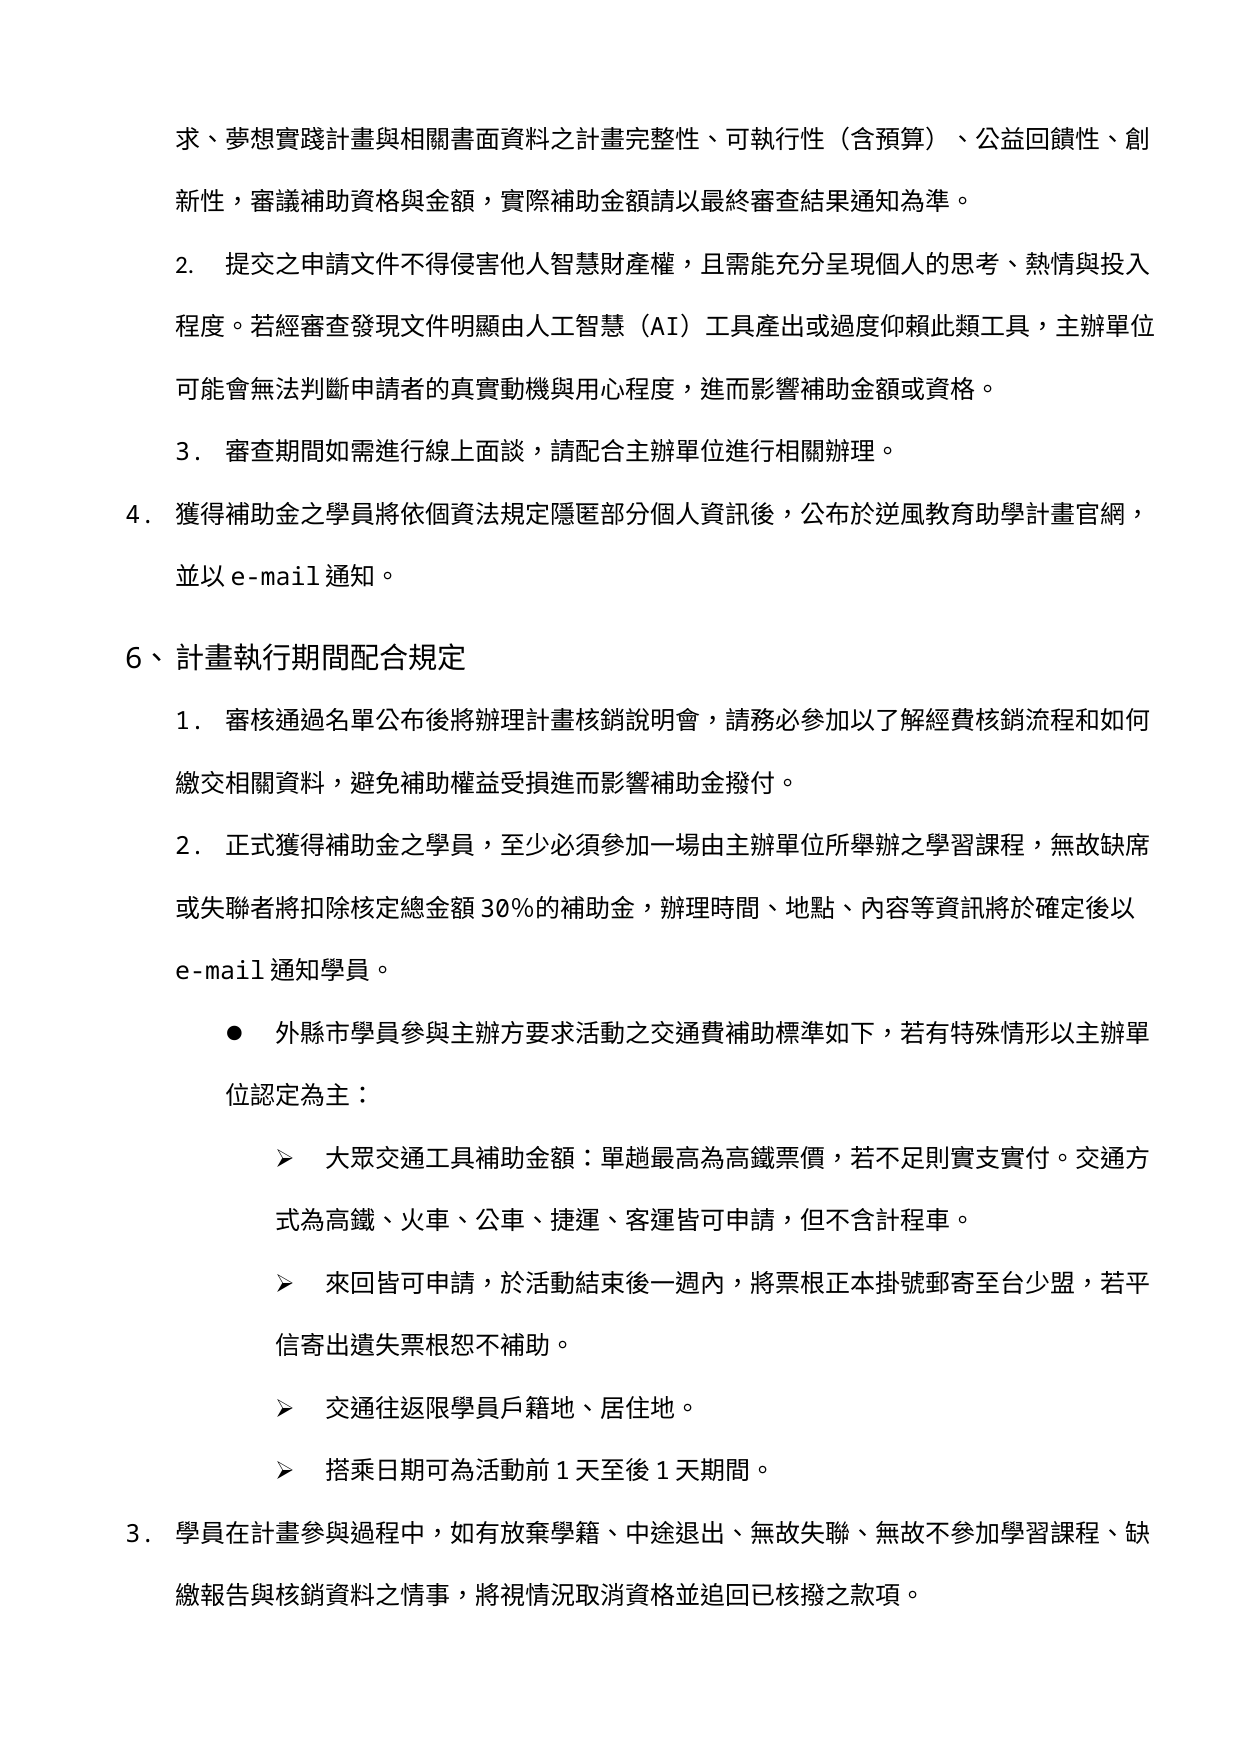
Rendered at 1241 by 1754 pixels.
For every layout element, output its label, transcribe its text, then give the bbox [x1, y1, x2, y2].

list 來回皆可申請，於活動結束後一週內，將票根正本掛號郵寄至台少盟，若平信寄出遺失票根恕不補助。 [275, 1239, 1165, 1364]
list 提交之申請文件不得侵害他人智慧財產權，且需能充分呈現個人的思考、熱情與投入程度。若經審查發現文件明顯由人工智慧（AI）工具產出或過度仰賴此類工具，主辦單位可能會無法判斷申請者的真實動機與用心程度，進而影響補助金額或資格。 [175, 221, 1165, 408]
list 外縣市學員參與主辦方要求活動之交通費補助標準如下，若有特殊情形以主辦單位認定為主： [225, 989, 1165, 1114]
list 審查期間如需進行線上面談，請配合主辦單位進行相關辦理。 [175, 408, 1165, 471]
list 求、夢想實踐計畫與相關書面資料之計畫完整性、可執行性（含預算）、公益回饋性、創新性，審議補助資格與金額，實際補助金額請以最終審查結果通知為準。 [175, 96, 1165, 221]
list 計畫執行期間配合規定 [125, 614, 1165, 677]
list 獲得補助金之學員將依個資法規定隱匿部分個人資訊後，公布於逆風教育助學計畫官網，並以e-mail通知。 [125, 471, 1165, 596]
list 審核通過名單公布後將辦理計畫核銷說明會，請務必參加以了解經費核銷流程和如何繳交相關資料，避免補助權益受損進而影響補助金撥付。 [175, 677, 1165, 802]
list 學員在計畫參與過程中，如有放棄學籍、中途退出、無故失聯、無故不參加學習課程、缺繳報告與核銷資料之情事，將視情況取消資格並追回已核撥之款項。 [125, 1489, 1165, 1614]
list 正式獲得補助金之學員，至少必須參加一場由主辦單位所舉辦之學習課程，無故缺席或失聯者將扣除核定總金額30％的補助金，辦理時間、地點、內容等資訊將於確定後以e-mail通知學員。 [175, 802, 1165, 989]
list 搭乘日期可為活動前1天至後1天期間。 [275, 1427, 1165, 1489]
list 交通往返限學員戶籍地、居住地。 [275, 1364, 1165, 1427]
list 大眾交通工具補助金額：單趟最高為高鐵票價，若不足則實支實付。交通方式為高鐵、火車、公車、捷運、客運皆可申請，但不含計程車。 [275, 1114, 1165, 1239]
